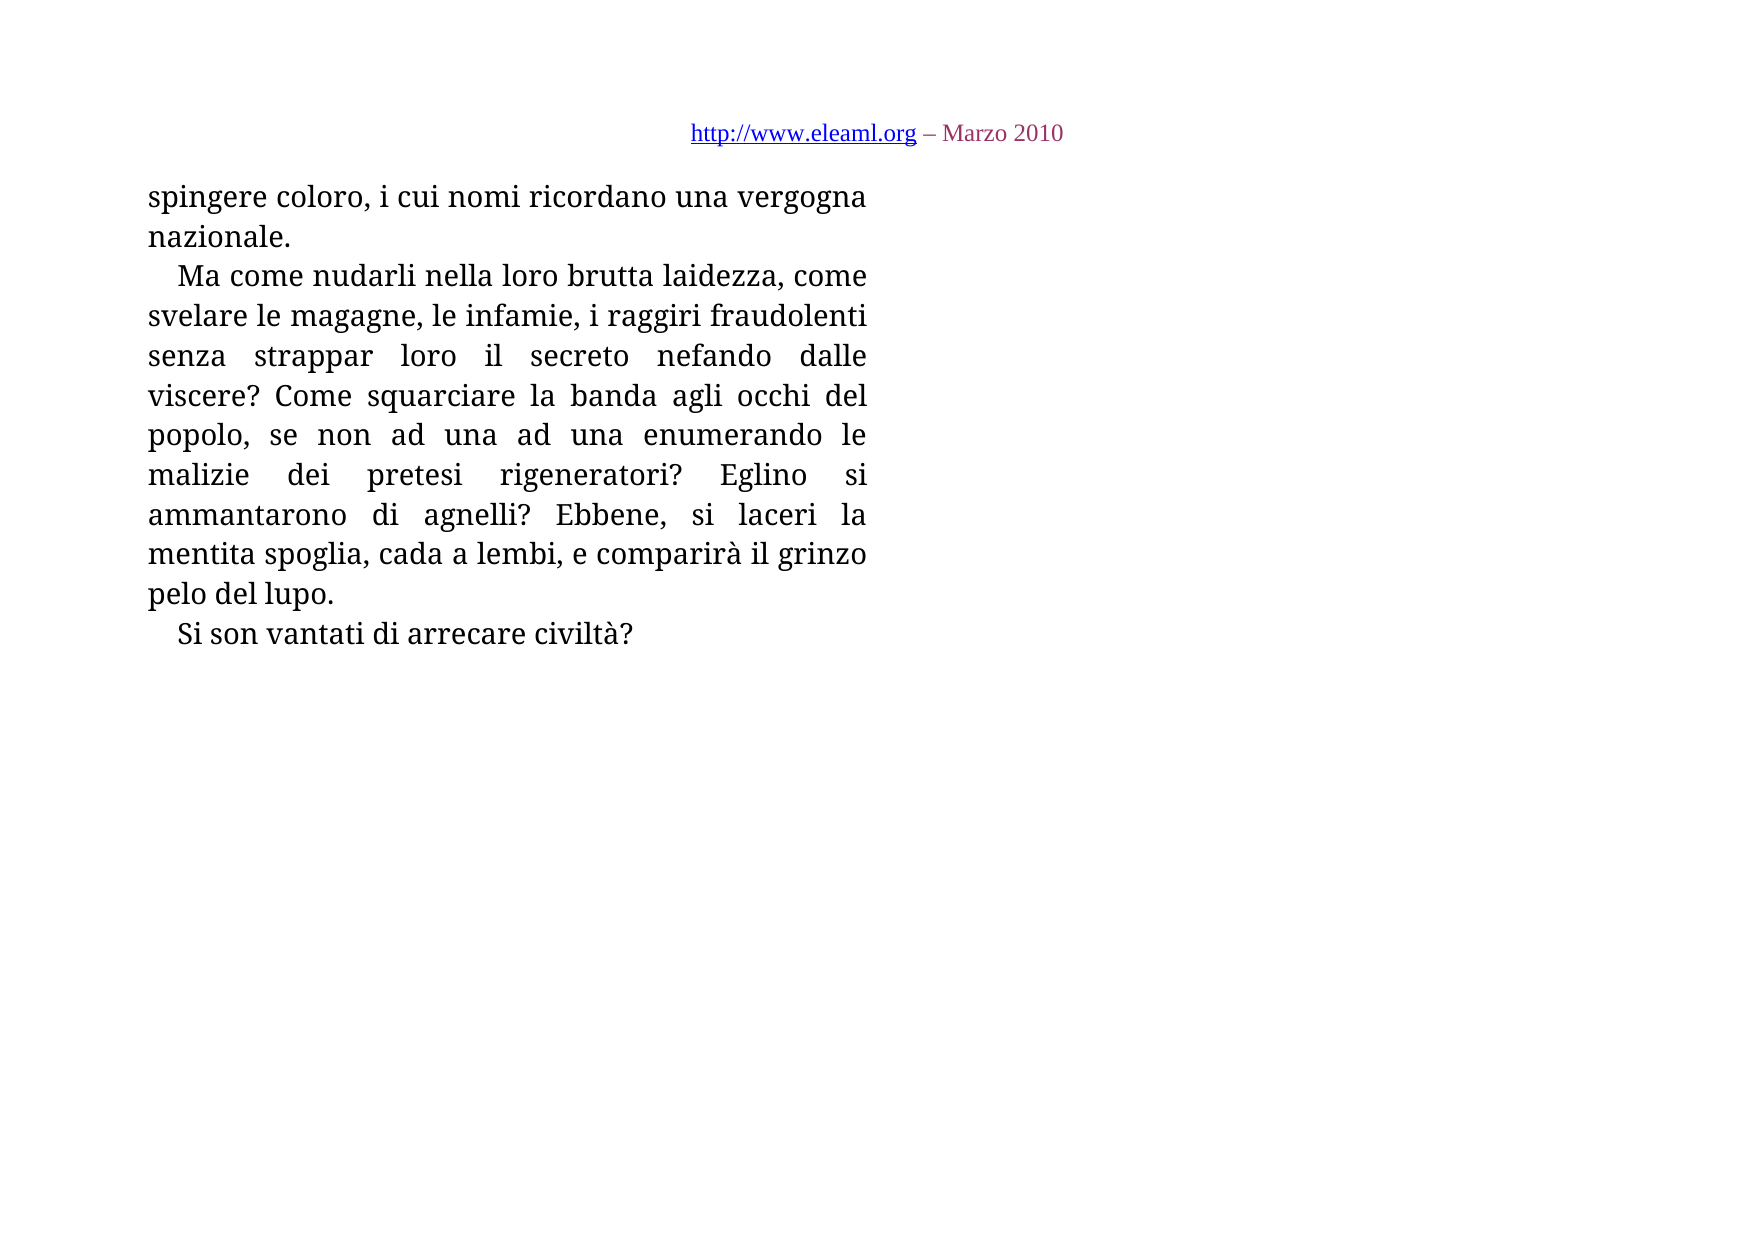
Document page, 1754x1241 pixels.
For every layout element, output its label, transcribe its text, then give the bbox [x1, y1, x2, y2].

text Ma come nudarli nella loro brutta laidezza, come svelare le magagne, le infamie, i raggiri fraudolenti senza strappar loro il secreto nefando dalle viscere? Come squarciare la banda agli occhi del popolo, se non ad una ad una enumerando le malizie dei pretesi rigeneratori? Eglino si ammantarono di agnelli? Ebbene, si laceri la mentita spoglia, cada a lembi, e comparirà il grinzo pelo del lupo. [148, 256, 868, 613]
text Si son vantati di arrecare civiltà? [148, 613, 868, 653]
text spingere coloro, i cui nomi ricordano una vergogna nazionale. [148, 176, 868, 256]
